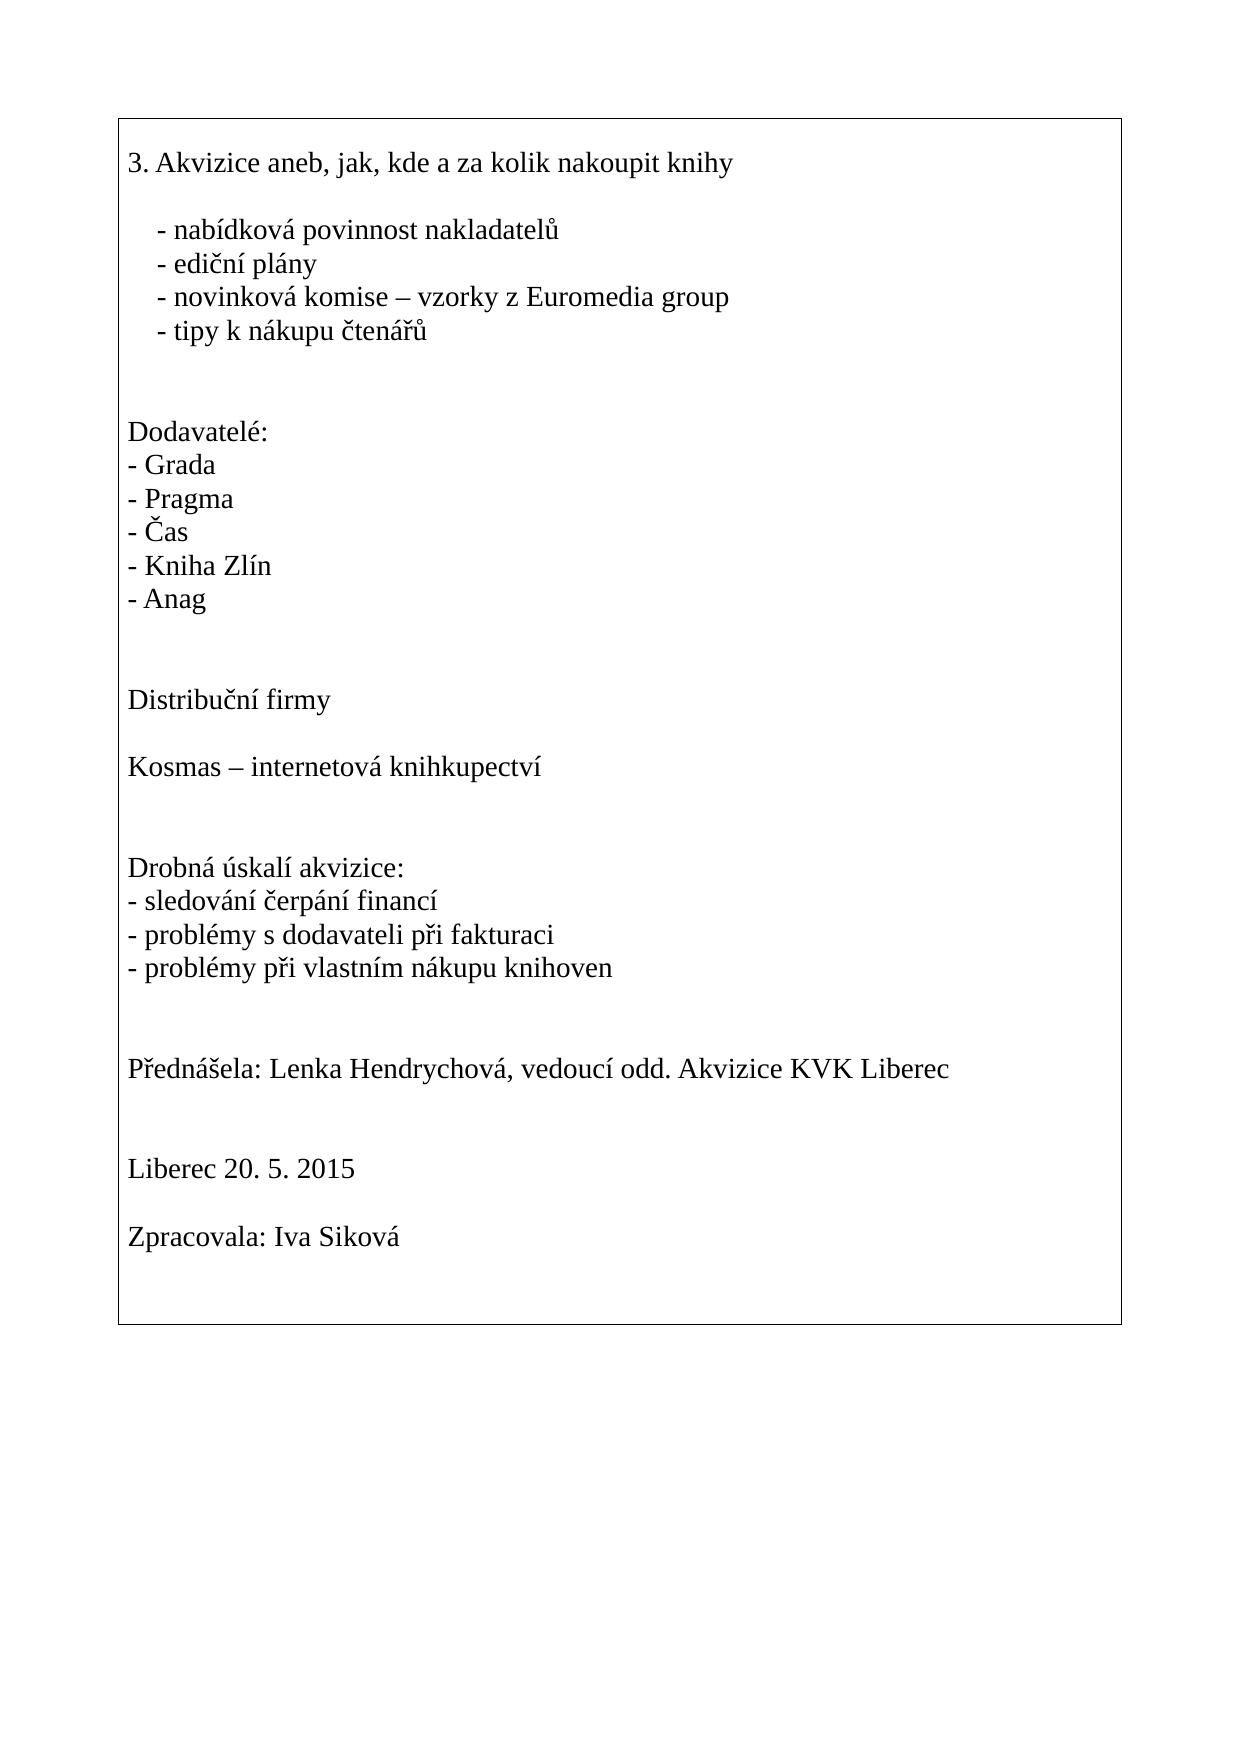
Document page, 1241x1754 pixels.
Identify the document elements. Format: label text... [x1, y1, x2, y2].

text - Pragma [119, 478, 1121, 511]
text - ediční plány [119, 243, 1121, 276]
text Drobná úskalí akvizice: [119, 847, 1121, 880]
text Kosmas – internetová knihkupectví [119, 746, 1121, 783]
text Distribuční firmy [119, 679, 1121, 716]
text - problémy při vlastním nákupu knihoven [119, 947, 1121, 984]
text - problémy s dodavateli při fakturaci [119, 914, 1121, 947]
text Dodavatelé: [119, 411, 1121, 444]
text Zpracovala: Iva Siková [119, 1216, 1121, 1252]
text - novinková komise – vzorky z Euromedia group [119, 276, 1121, 310]
text 3. Akvizice aneb, jak, kde a za kolik nakoupit knihy [119, 142, 1121, 179]
text Liberec 20. 5. 2015 [119, 1148, 1121, 1185]
text - Čas [119, 511, 1121, 545]
text - Anag [119, 578, 1121, 615]
text - nabídková povinnost nakladatelů [119, 209, 1121, 243]
text - Kniha Zlín [119, 545, 1121, 578]
text - Grada [119, 444, 1121, 478]
text - tipy k nákupu čtenářů [119, 310, 1121, 347]
text Přednášela: Lenka Hendrychová, vedoucí odd. Akvizice KVK Liberec [119, 1048, 1121, 1084]
text - sledování čerpání financí [119, 880, 1121, 914]
